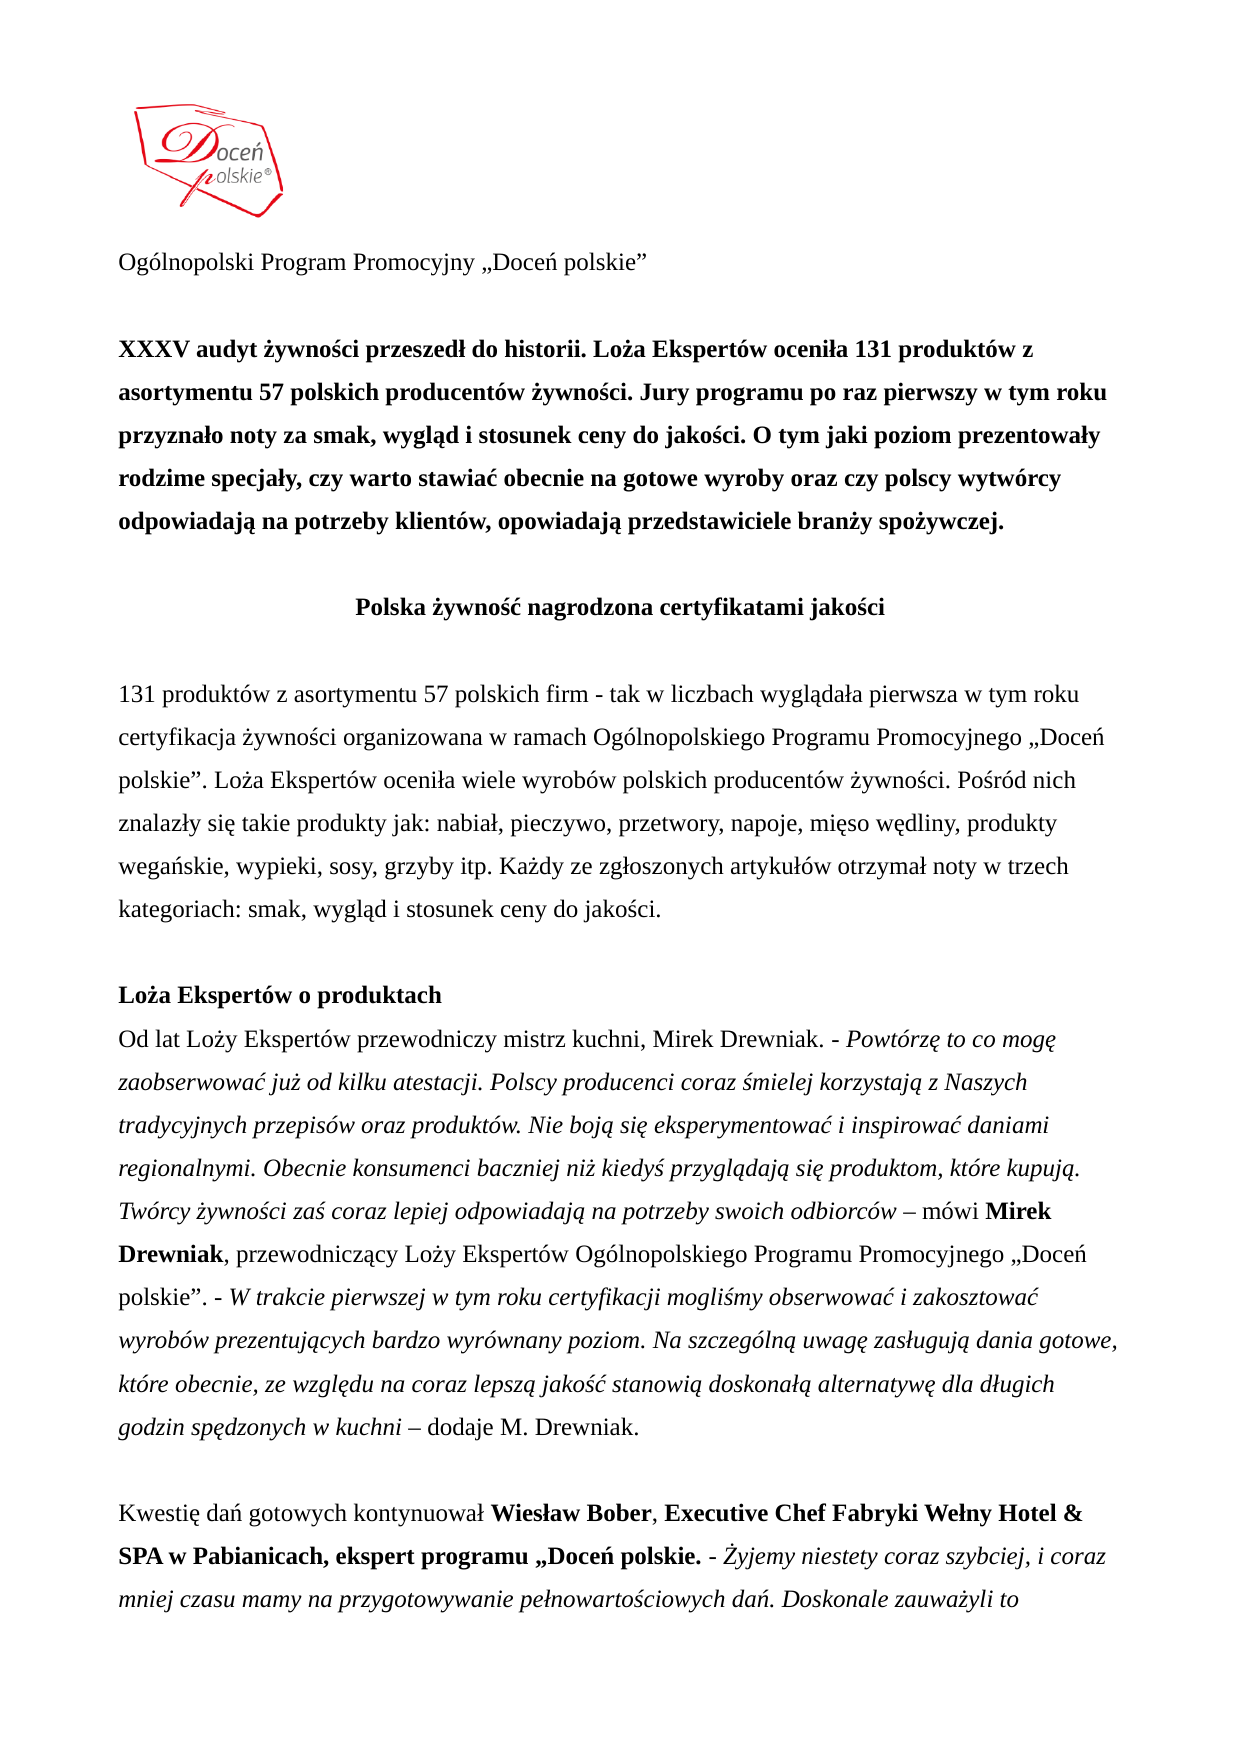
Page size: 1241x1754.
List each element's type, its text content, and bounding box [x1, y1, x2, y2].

text Ogólnopolski Program Promocyjny „Doceń polskie” [118, 247, 1122, 276]
text Od lat Loży Ekspertów przewodniczy mistrz kuchni, Mirek Drewniak. - Powtórzę to co mogę zaobserwować już od kilku atestacji. Polscy producenci coraz śmielej korzystają z Naszych tradycyjnych przepisów oraz produktów. Nie boją się eksperymentować i inspirować daniami regionalnymi. Obecnie konsumenci baczniej niż kiedyś przyglądają się produktom, które kupują. Twórcy żywności zaś coraz lepiej odpowiadają na potrzeby swoich odbiorców – mówi Mirek Drewniak, przewodniczący Loży Ekspertów Ogólnopolskiego Programu Promocyjnego „Doceń polskie”. - W trakcie pierwszej w tym roku certyfikacji mogliśmy obserwować i zakosztować wyrobów prezentujących bardzo wyrównany poziom. Na szczególną uwagę zasługują dania gotowe, które obecnie, ze względu na coraz lepszą jakość stanowią doskonałą alternatywę dla długich godzin spędzonych w kuchni – dodaje M. Drewniak. Kwestię dań gotowych kontynuował Wiesław Bober, Executive Chef Fabryki Wełny Hotel & SPA w Pabianicach, ekspert programu „Doceń polskie. - Żyjemy niestety coraz szybciej, i coraz mniej czasu mamy na przygotowywanie pełnowartościowych dań. Doskonale zauważyli to [118, 1024, 1122, 1613]
text Loża Ekspertów o produktach [118, 981, 1122, 1009]
picture [133, 104, 284, 218]
text XXXV audyt żywności przeszedł do historii. Loża Ekspertów oceniła 131 produktów z asortymentu 57 polskich producentów żywności. Jury programu po raz pierwszy w tym roku przyznało noty za smak, wygląd i stosunek ceny do jakości. O tym jaki poziom prezentowały rodzime specjały, czy warto stawiać obecnie na gotowe wyroby oraz czy polscy wytwórcy odpowiadają na potrzeby klientów, opowiadają przedstawiciele branży spożywczej. [118, 334, 1122, 535]
text 131 produktów z asortymentu 57 polskich firm - tak w liczbach wyglądała pierwsza w tym roku certyfikacja żywności organizowana w ramach Ogólnopolskiego Programu Promocyjnego „Doceń polskie”. Loża Ekspertów oceniła wiele wyrobów polskich producentów żywności. Pośród nich znalazły się takie produkty jak: nabiał, pieczywo, przetwory, napoje, mięso wędliny, produkty wegańskie, wypieki, sosy, grzyby itp. Każdy ze zgłoszonych artykułów otrzymał noty w trzech kategoriach: smak, wygląd i stosunek ceny do jakości. [118, 679, 1122, 923]
text Polska żywność nagrodzona certyfikatami jakości [118, 592, 1122, 621]
